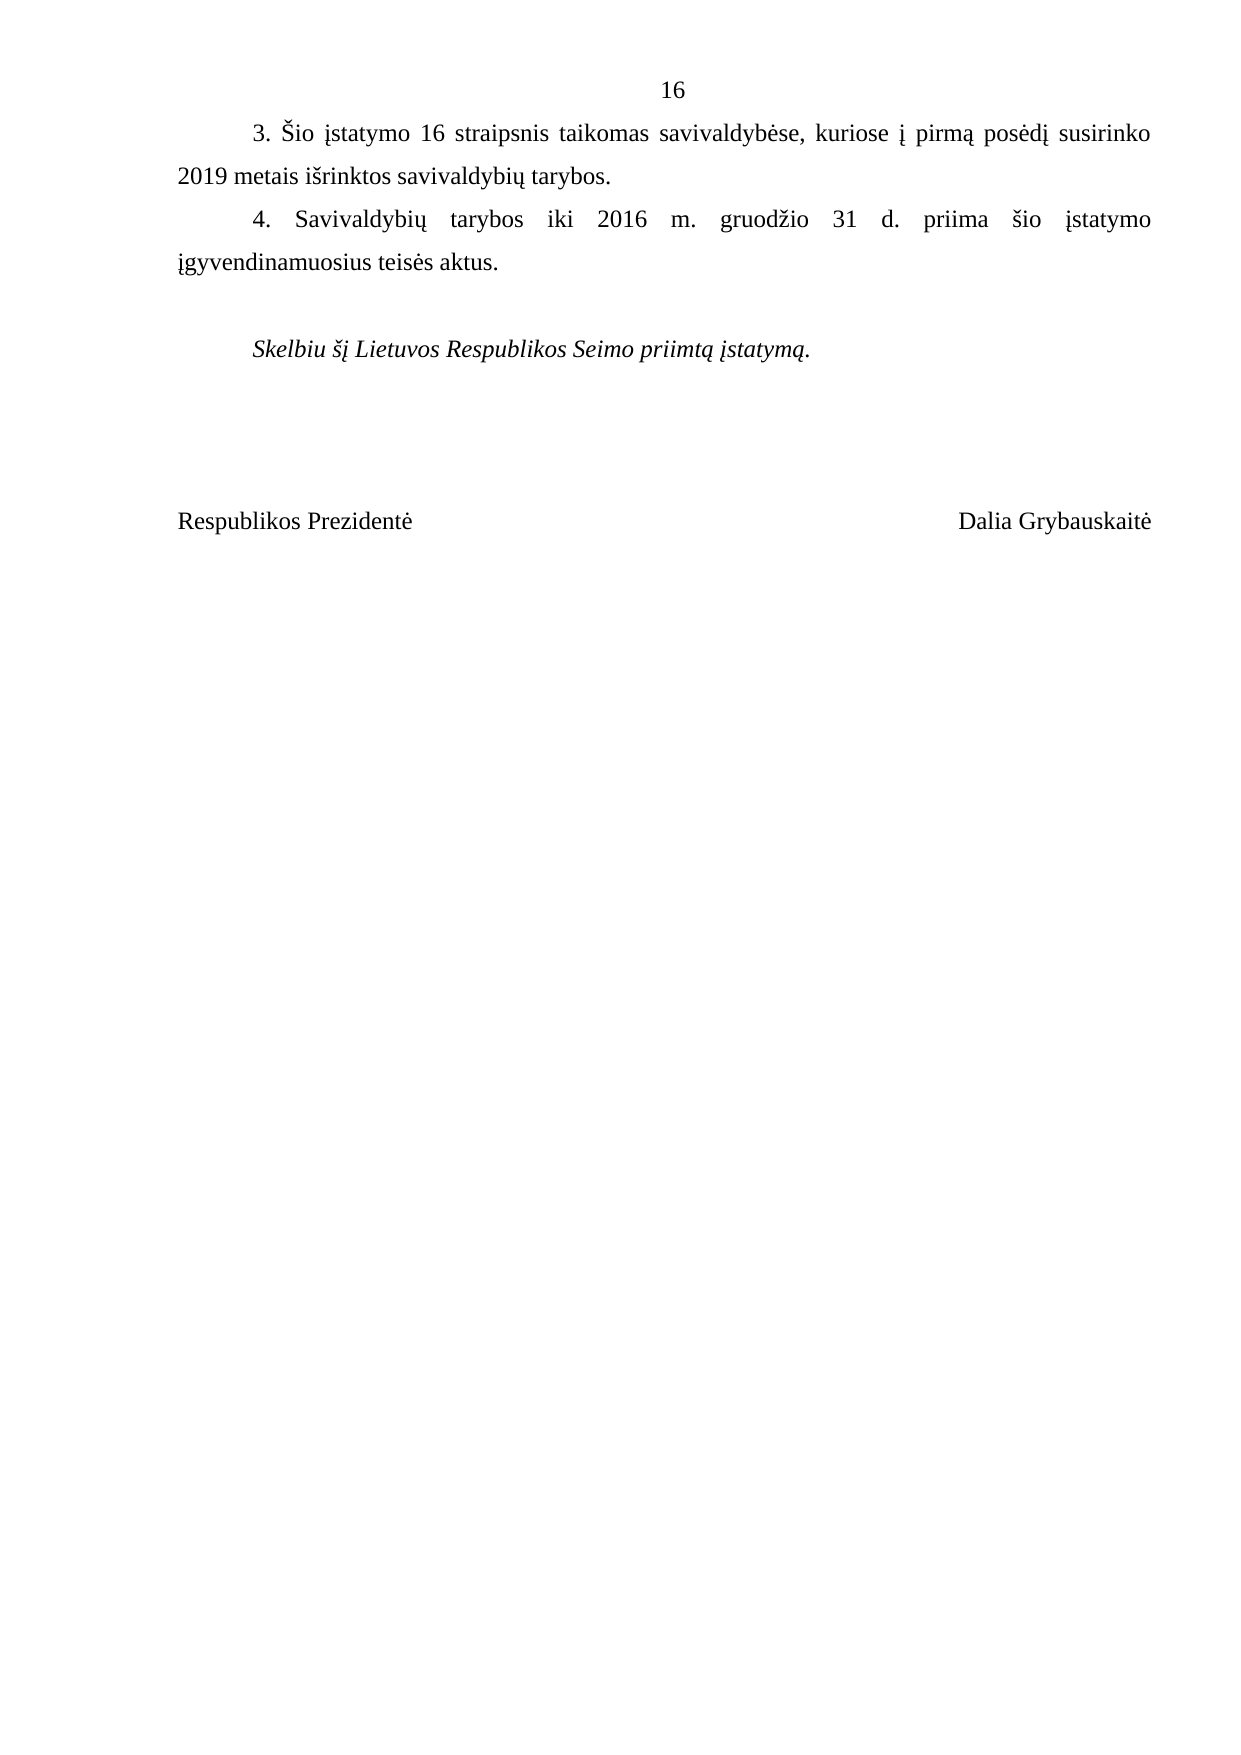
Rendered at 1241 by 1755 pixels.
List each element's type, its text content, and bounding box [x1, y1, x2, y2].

text Skelbiu šį Lietuvos Respublikos Seimo priimtą įstatymą. [177, 334, 1152, 362]
text Respublikos Prezidentė Dalia Grybauskaitė [177, 506, 1152, 535]
text 3. Šio įstatymo 16 straipsnis taikomas savivaldybėse, kuriose į pirmą posėdį susirinko 2019 metais išrinktos savivaldybių tarybos. [177, 118, 1152, 190]
text 4. Savivaldybių tarybos iki 2016 m. gruodžio 31 d. priima šio įstatymo įgyvendinamuosius teisės aktus. [177, 204, 1152, 276]
